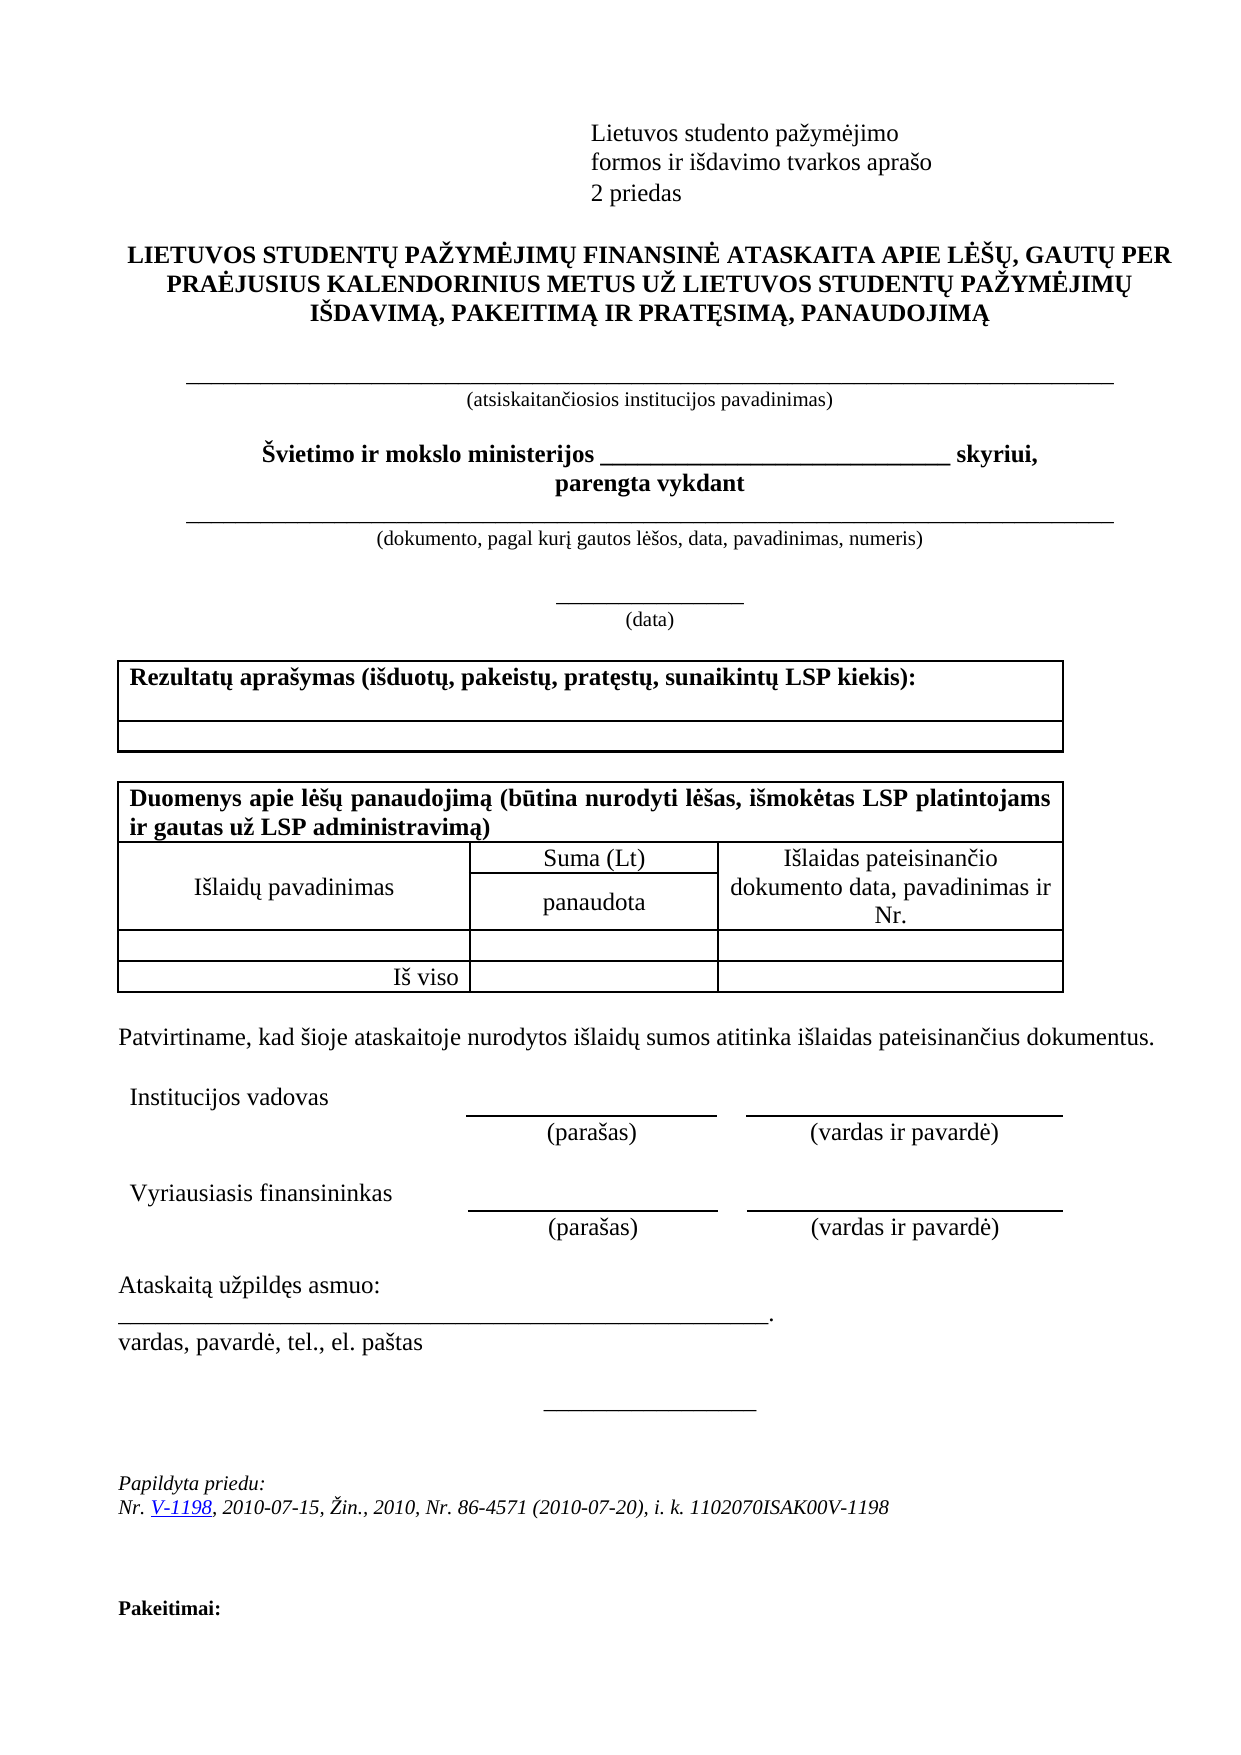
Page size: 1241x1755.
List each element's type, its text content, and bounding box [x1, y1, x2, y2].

table_header Institucijos vadovas [118, 1079, 437, 1115]
table_cell [439, 1210, 468, 1241]
table_header Vyriausiasis finansininkas [118, 1174, 439, 1210]
table_header [439, 1174, 468, 1210]
table_cell [719, 962, 1062, 991]
text (dokumento, pagal kurį gautos lėšos, data, pavadinimas, numeris) [118, 526, 1181, 549]
text Švietimo ir mokslo ministerijos ____________________________ skyriui, [118, 439, 1181, 468]
text _________________ [118, 1385, 1181, 1413]
table_cell [717, 1115, 746, 1146]
table_cell [438, 1115, 466, 1146]
table_header Rezultatų aprašymas (išduotų, pakeistų, pratęstų, sunaikintų LSP kiekis): [119, 662, 1062, 719]
text Papildyta priedu: [118, 1471, 1181, 1495]
text Ataskaitą užpildęs asmuo: [118, 1270, 1181, 1298]
table_cell [718, 1210, 747, 1241]
text Nr. V-1198, 2010-07-15, Žin., 2010, Nr. 86-4571 (2010-07-20), i. k. 1102070ISAK00V-1198 [118, 1495, 1181, 1519]
text _______________ [118, 578, 1181, 607]
table_cell [119, 722, 1062, 750]
table_cell [471, 962, 717, 991]
text LIETUVOS STUDENTŲ PAŽYMĖJIMŲ FINANSINĖ ATASKAITA APIE LĖŠŲ, GAUTŲ PER PRAĖJUSIUS KALENDORINIUS METUS UŽ LIETUVOS STUDENTŲ PAŽYMĖJIMŲ IŠDAVIMĄ, PAKEITIMĄ IR PRATĘSIMĄ, PANAUDOJIMĄ [118, 240, 1181, 327]
text (atsiskaitančiosios institucijos pavadinimas) [118, 386, 1181, 411]
table_header [718, 1174, 747, 1210]
text (data) [118, 607, 1181, 631]
table_cell [118, 1210, 439, 1241]
table_cell [118, 1115, 437, 1146]
text _ [118, 358, 1181, 386]
text parengta vykdant [118, 468, 1181, 497]
table_cell Išlaidas pateisinančio dokumento data, pavadinimas ir Nr. [719, 843, 1062, 929]
table_cell [471, 931, 717, 960]
table_cell (parašas) [466, 1117, 717, 1146]
table_cell Iš viso [119, 962, 469, 991]
table_cell Suma (Lt) [471, 843, 717, 872]
table_cell (parašas) [468, 1212, 718, 1241]
text 2 priedas [591, 178, 1181, 207]
text Patvirtiname, kad šioje ataskaitoje nurodytos išlaidų sumos atitinka išlaidas pateisinančius dokumentus. [118, 1022, 1181, 1050]
table_cell panaudota [471, 874, 717, 929]
table_cell (vardas ir pavardė) [747, 1212, 1063, 1241]
table_header [468, 1174, 718, 1210]
text Lietuvos studento pažymėjimo [523, 118, 1181, 147]
table_header [747, 1174, 1063, 1210]
table_header [438, 1079, 466, 1115]
text vardas, pavardė, tel., el. paštas [118, 1327, 1181, 1356]
text formos ir išdavimo tvarkos aprašo [591, 147, 1181, 176]
table_header [717, 1079, 746, 1115]
table_cell (vardas ir pavardė) [746, 1117, 1063, 1146]
text _ [118, 497, 1181, 526]
table_cell [119, 931, 469, 960]
text ____________________________________________________. [118, 1298, 1181, 1327]
table_header [466, 1079, 717, 1115]
table_header [746, 1079, 1063, 1115]
text Pakeitimai: [118, 1596, 1181, 1620]
table_cell [719, 931, 1062, 960]
table_header Duomenys apie lėšų panaudojimą (būtina nurodyti lėšas, išmokėtas LSP platintojams ir gautas už LSP administravimą) [119, 783, 1062, 841]
table_cell Išlaidų pavadinimas [119, 843, 469, 929]
